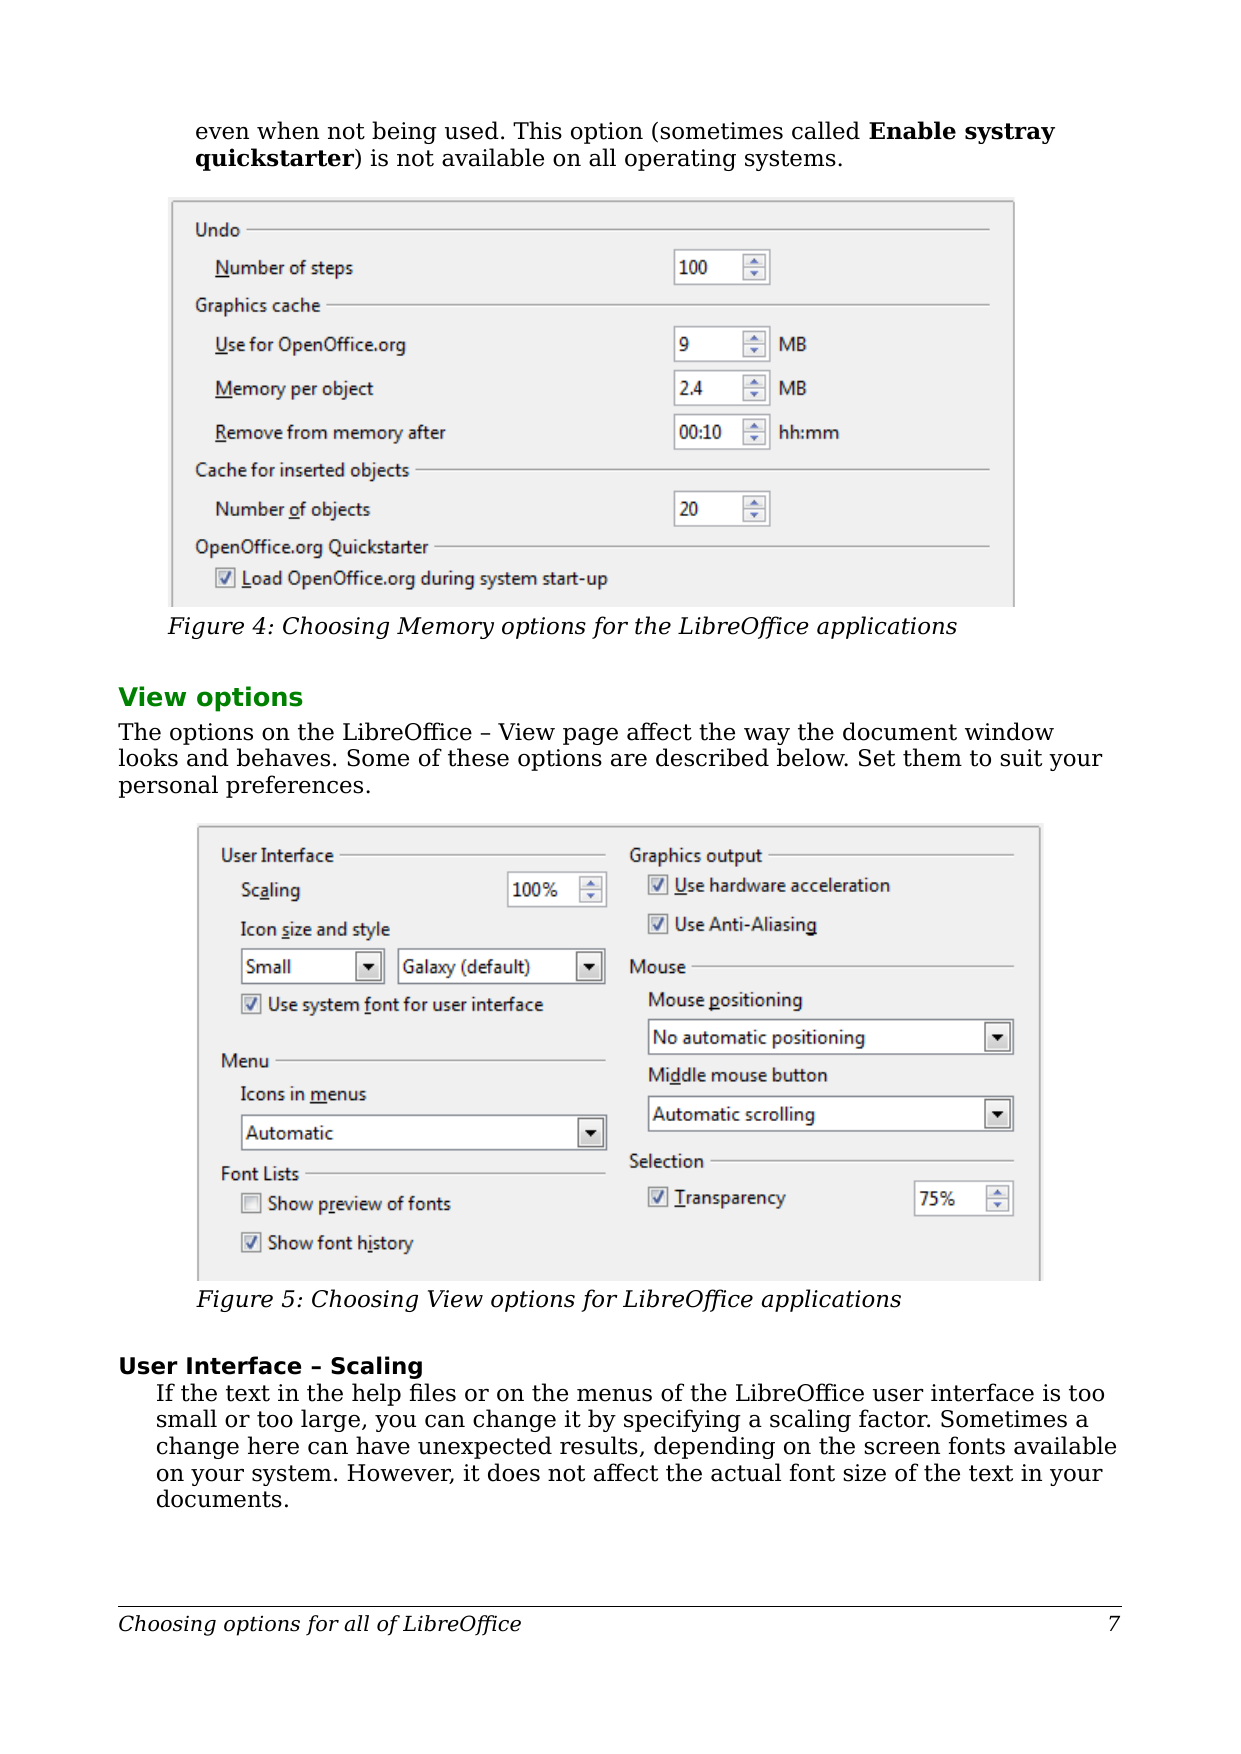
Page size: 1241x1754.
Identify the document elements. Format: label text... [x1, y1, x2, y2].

text Figure 5: Choosing View options for LibreOffice applications [197, 1287, 1043, 1313]
text If the text in the help files or on the menus of the LibreOffice user interface is too small or too large, you can change it by specifying a scaling factor. Sometimes a change here can have unexpected results, depending on the screen fonts available on your system. However, it does not affect the actual font size of the text in your documents. [156, 1380, 1122, 1513]
picture [167, 197, 1015, 607]
text Figure 4: Choosing Memory options for the LibreOffice applications [168, 613, 1072, 639]
list even when not being used. This option (sometimes called Enable systray quickstarter) is not available on all operating systems. [156, 118, 1122, 172]
text The options on the LibreOffice – View page affect the way the document window looks and behaves. Some of these options are described below. Set them to suit your personal preferences. [118, 719, 1122, 799]
text User Interface – Scaling [118, 1353, 1122, 1380]
subtitle View options [118, 683, 1122, 712]
picture [196, 823, 1044, 1281]
